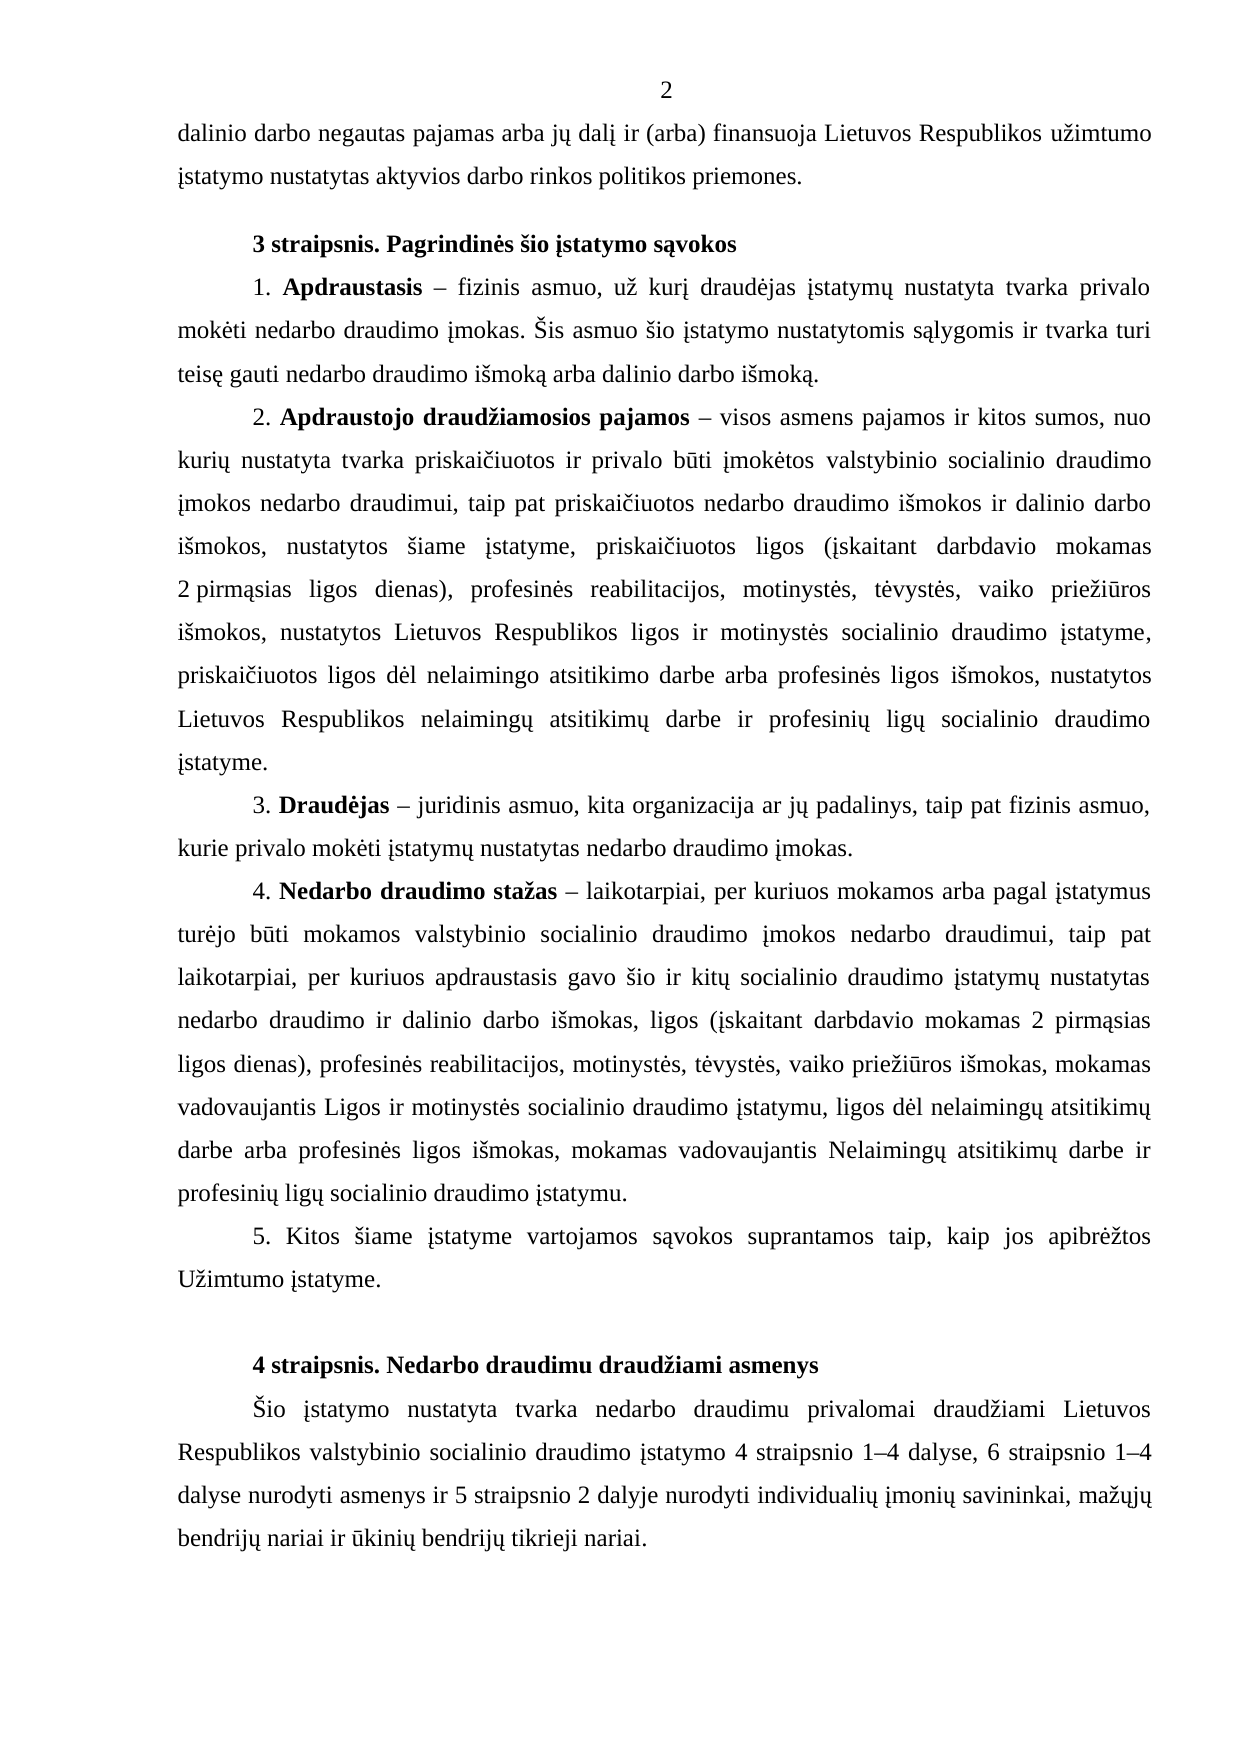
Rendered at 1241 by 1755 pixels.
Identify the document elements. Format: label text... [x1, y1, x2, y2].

text 2. Apdraustojo draudžiamosios pajamos – visos asmens pajamos ir kitos sumos, nuo kurių nustatyta tvarka priskaičiuotos ir privalo būti įmokėtos valstybinio socialinio draudimo įmokos nedarbo draudimui, taip pat priskaičiuotos nedarbo draudimo išmokos ir dalinio darbo išmokos, nustatytos šiame įstatyme, priskaičiuotos ligos (įskaitant darbdavio mokamas 2 pirmąsias ligos dienas), profesinės reabilitacijos, motinystės, tėvystės, vaiko priežiūros išmokos, nustatytos Lietuvos Respublikos ligos ir motinystės socialinio draudimo įstatyme, priskaičiuotos ligos dėl nelaimingo atsitikimo darbe arba profesinės ligos išmokos, nustatytos Lietuvos Respublikos nelaimingų atsitikimų darbe ir profesinių ligų socialinio draudimo įstatyme. [177, 402, 1152, 776]
text Šio įstatymo nustatyta tvarka nedarbo draudimu privalomai draudžiami Lietuvos Respublikos valstybinio socialinio draudimo įstatymo 4 straipsnio 1–4 dalyse, 6 straipsnio 1–4 dalyse nurodyti asmenys ir 5 straipsnio 2 dalyje nurodyti individualių įmonių savininkai, mažųjų bendrijų nariai ir ūkinių bendrijų tikrieji nariai. [177, 1394, 1152, 1552]
text 1. Apdraustasis – fizinis asmuo, už kurį draudėjas įstatymų nustatyta tvarka privalo mokėti nedarbo draudimo įmokas. Šis asmuo šio įstatymo nustatytomis sąlygomis ir tvarka turi teisę gauti nedarbo draudimo išmoką arba dalinio darbo išmoką. [177, 272, 1152, 387]
text 3 straipsnis. Pagrindinės šio įstatymo sąvokos [177, 229, 1152, 258]
text 5. Kitos šiame įstatyme vartojamos sąvokos suprantamos taip, kaip jos apibrėžtos Užimtumo įstatyme. [177, 1221, 1152, 1293]
text 4. Nedarbo draudimo stažas – laikotarpiai, per kuriuos mokamos arba pagal įstatymus turėjo būti mokamos valstybinio socialinio draudimo įmokos nedarbo draudimui, taip pat laikotarpiai, per kuriuos apdraustasis gavo šio ir kitų socialinio draudimo įstatymų nustatytas nedarbo draudimo ir dalinio darbo išmokas, ligos (įskaitant darbdavio mokamas 2 pirmąsias ligos dienas), profesinės reabilitacijos, motinystės, tėvystės, vaiko priežiūros išmokas, mokamas vadovaujantis Ligos ir motinystės socialinio draudimo įstatymu, ligos dėl nelaimingų atsitikimų darbe arba profesinės ligos išmokas, mokamas vadovaujantis Nelaimingų atsitikimų darbe ir profesinių ligų socialinio draudimo įstatymu. [177, 876, 1152, 1207]
text 4 straipsnis. Nedarbo draudimu draudžiami asmenys [177, 1351, 1152, 1379]
text dalinio darbo negautas pajamas arba jų dalį ir (arba) finansuoja Lietuvos Respublikos užimtumo įstatymo nustatytas aktyvios darbo rinkos politikos priemones. [177, 118, 1152, 190]
text 3. Draudėjas – juridinis asmuo, kita organizacija ar jų padalinys, taip pat fizinis asmuo, kurie privalo mokėti įstatymų nustatytas nedarbo draudimo įmokas. [177, 790, 1152, 862]
